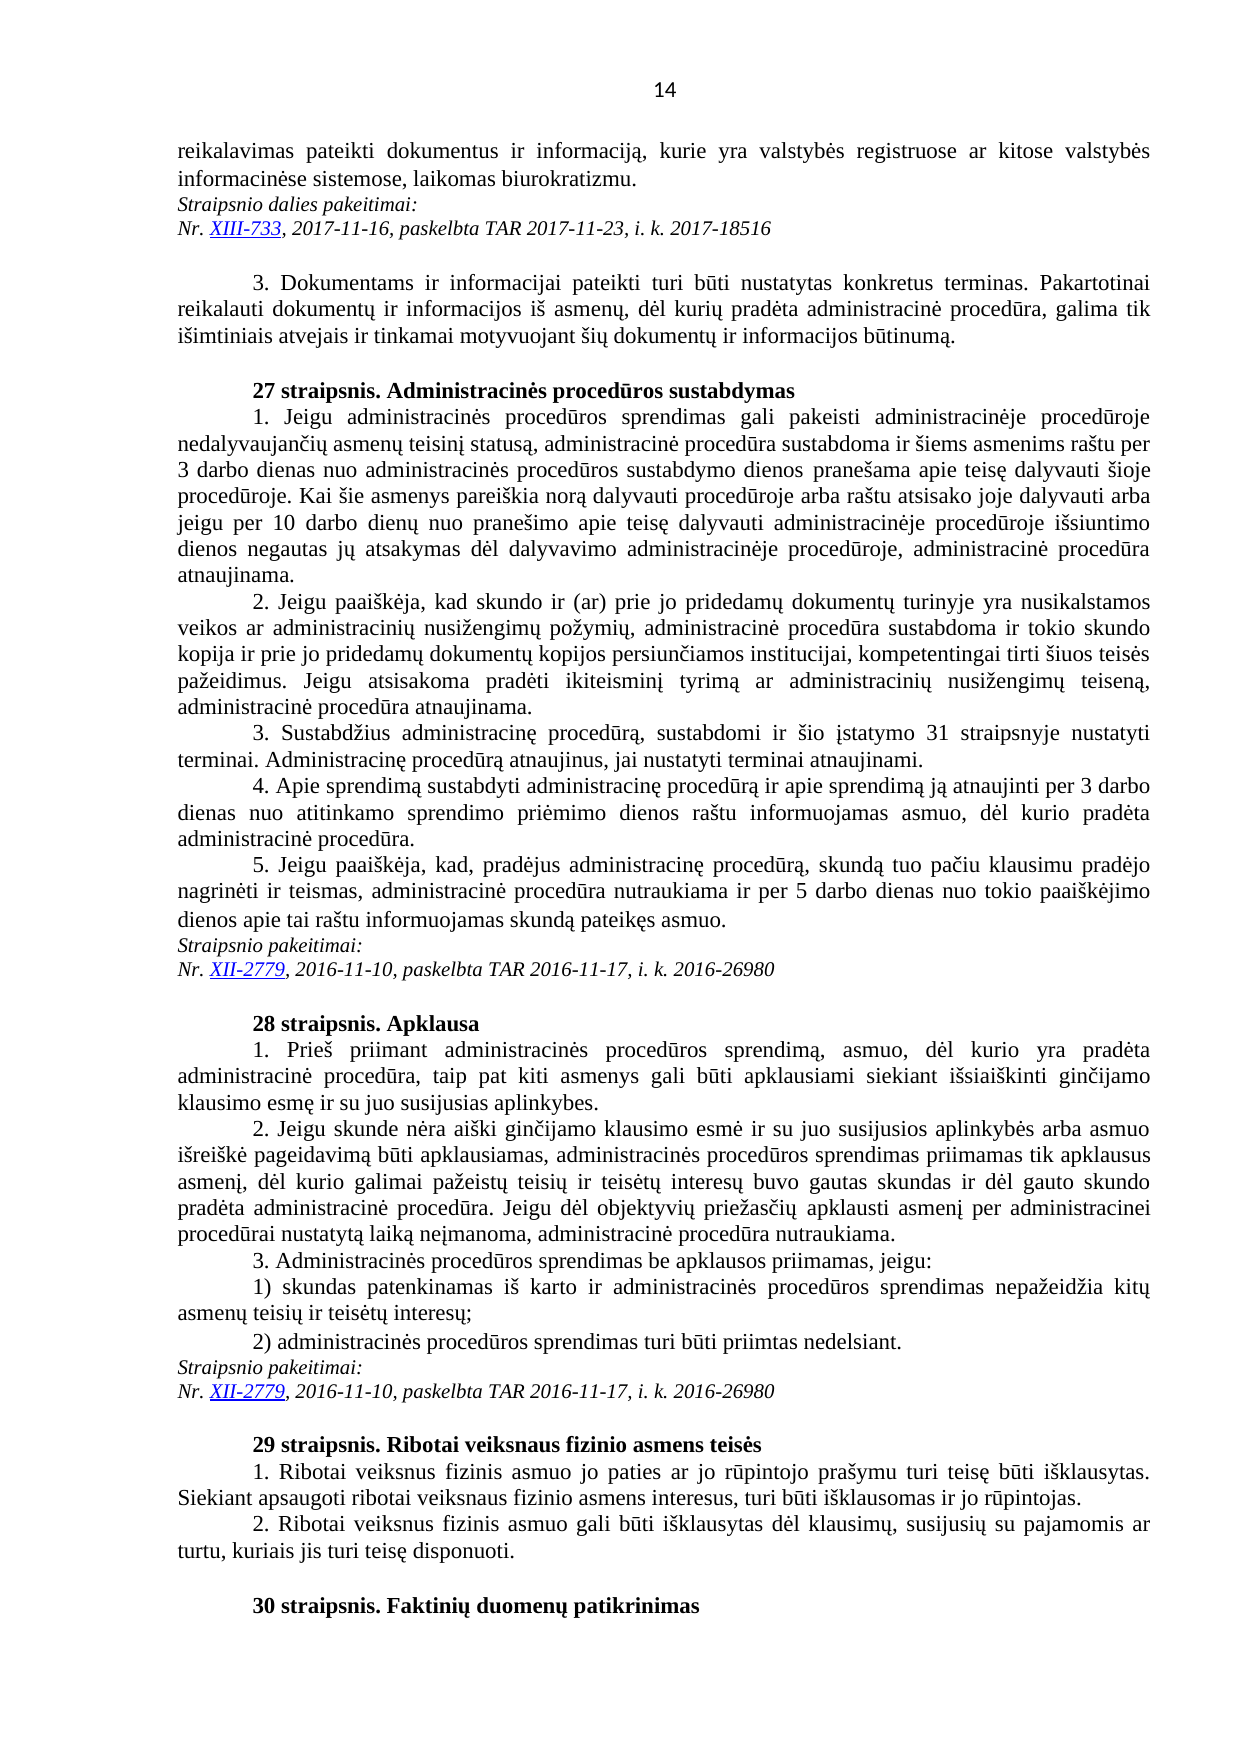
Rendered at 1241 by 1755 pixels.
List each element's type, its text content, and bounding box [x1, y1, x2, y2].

text Nr. XII-2779, 2016-11-10, paskelbta TAR 2016-11-17, i. k. 2016-26980 [177, 1379, 1152, 1403]
text Nr. XIII-733, 2017-11-16, paskelbta TAR 2017-11-23, i. k. 2017-18516 [177, 216, 1152, 240]
text 1. Jeigu administracinės procedūros sprendimas gali pakeisti administracinėje procedūroje nedalyvaujančių asmenų teisinį statusą, administracinė procedūra sustabdoma ir šiems asmenims raštu per 3 darbo dienas nuo administracinės procedūros sustabdymo dienos pranešama apie teisę dalyvauti šioje procedūroje. Kai šie asmenys pareiškia norą dalyvauti procedūroje arba raštu atsisako joje dalyvauti arba jeigu per 10 darbo dienų nuo pranešimo apie teisę dalyvauti administracinėje procedūroje išsiuntimo dienos negautas jų atsakymas dėl dalyvavimo administracinėje procedūroje, administracinė procedūra atnaujinama. [177, 403, 1152, 588]
text Straipsnio pakeitimai: [177, 1354, 1152, 1379]
text 2) administracinės procedūros sprendimas turi būti priimtas nedelsiant. [177, 1326, 1152, 1354]
text 3. Administracinės procedūros sprendimas be apklausos priimamas, jeigu: [177, 1247, 1152, 1273]
text 3. Sustabdžius administracinę procedūrą, sustabdomi ir šio įstatymo 31 straipsnyje nustatyti terminai. Administracinę procedūrą atnaujinus, jai nustatyti terminai atnaujinami. [177, 719, 1152, 772]
text 27 straipsnis. Administracinės procedūros sustabdymas [177, 377, 1152, 403]
text 30 straipsnis. Faktinių duomenų patikrinimas [177, 1592, 1152, 1618]
text 3. Dokumentams ir informacijai pateikti turi būti nustatytas konkretus terminas. Pakartotinai reikalauti dokumentų ir informacijos iš asmenų, dėl kurių pradėta administracinė procedūra, galima tik išimtiniais atvejais ir tinkamai motyvuojant šių dokumentų ir informacijos būtinumą. [177, 269, 1152, 348]
text 28 straipsnis. Apklausa [177, 1009, 1152, 1036]
text Nr. XII-2779, 2016-11-10, paskelbta TAR 2016-11-17, i. k. 2016-26980 [177, 957, 1152, 981]
text Straipsnio dalies pakeitimai: [177, 192, 1152, 216]
text 2. Jeigu skunde nėra aiški ginčijamo klausimo esmė ir su juo susijusios aplinkybės arba asmuo išreiškė pageidavimą būti apklausiamas, administracinės procedūros sprendimas priimamas tik apklausus asmenį, dėl kurio galimai pažeistų teisių ir teisėtų interesų buvo gautas skundas ir dėl gauto skundo pradėta administracinė procedūra. Jeigu dėl objektyvių priežasčių apklausti asmenį per administracinei procedūrai nustatytą laiką neįmanoma, administracinė procedūra nutraukiama. [177, 1115, 1152, 1247]
text 1. Ribotai veiksnus fizinis asmuo jo paties ar jo rūpintojo prašymu turi teisę būti išklausytas. Siekiant apsaugoti ribotai veiksnaus fizinio asmens interesus, turi būti išklausomas ir jo rūpintojas. [177, 1458, 1152, 1511]
text reikalavimas pateikti dokumentus ir informaciją, kurie yra valstybės registruose ar kitose valstybės informacinėse sistemose, laikomas biurokratizmu. [177, 137, 1152, 192]
text 4. Apie sprendimą sustabdyti administracinę procedūrą ir apie sprendimą ją atnaujinti per 3 darbo dienas nuo atitinkamo sprendimo priėmimo dienos raštu informuojamas asmuo, dėl kurio pradėta administracinė procedūra. [177, 772, 1152, 851]
text 2. Ribotai veiksnus fizinis asmuo gali būti išklausytas dėl klausimų, susijusių su pajamomis ar turtu, kuriais jis turi teisę disponuoti. [177, 1511, 1152, 1563]
text 29 straipsnis. Ribotai veiksnaus fizinio asmens teisės [177, 1431, 1152, 1458]
text 1) skundas patenkinamas iš karto ir administracinės procedūros sprendimas nepažeidžia kitų asmenų teisių ir teisėtų interesų; [177, 1273, 1152, 1326]
text 2. Jeigu paaiškėja, kad skundo ir (ar) prie jo pridedamų dokumentų turinyje yra nusikalstamos veikos ar administracinių nusižengimų požymių, administracinė procedūra sustabdoma ir tokio skundo kopija ir prie jo pridedamų dokumentų kopijos persiunčiamos institucijai, kompetentingai tirti šiuos teisės pažeidimus. Jeigu atsisakoma pradėti ikiteisminį tyrimą ar administracinių nusižengimų teiseną, administracinė procedūra atnaujinama. [177, 588, 1152, 719]
text 5. Jeigu paaiškėja, kad, pradėjus administracinę procedūrą, skundą tuo pačiu klausimu pradėjo nagrinėti ir teismas, administracinė procedūra nutraukiama ir per 5 darbo dienas nuo tokio paaiškėjimo dienos apie tai raštu informuojamas skundą pateikęs asmuo. [177, 851, 1152, 933]
text Straipsnio pakeitimai: [177, 933, 1152, 957]
text 1. Prieš priimant administracinės procedūros sprendimą, asmuo, dėl kurio yra pradėta administracinė procedūra, taip pat kiti asmenys gali būti apklausiami siekiant išsiaiškinti ginčijamo klausimo esmę ir su juo susijusias aplinkybes. [177, 1036, 1152, 1115]
